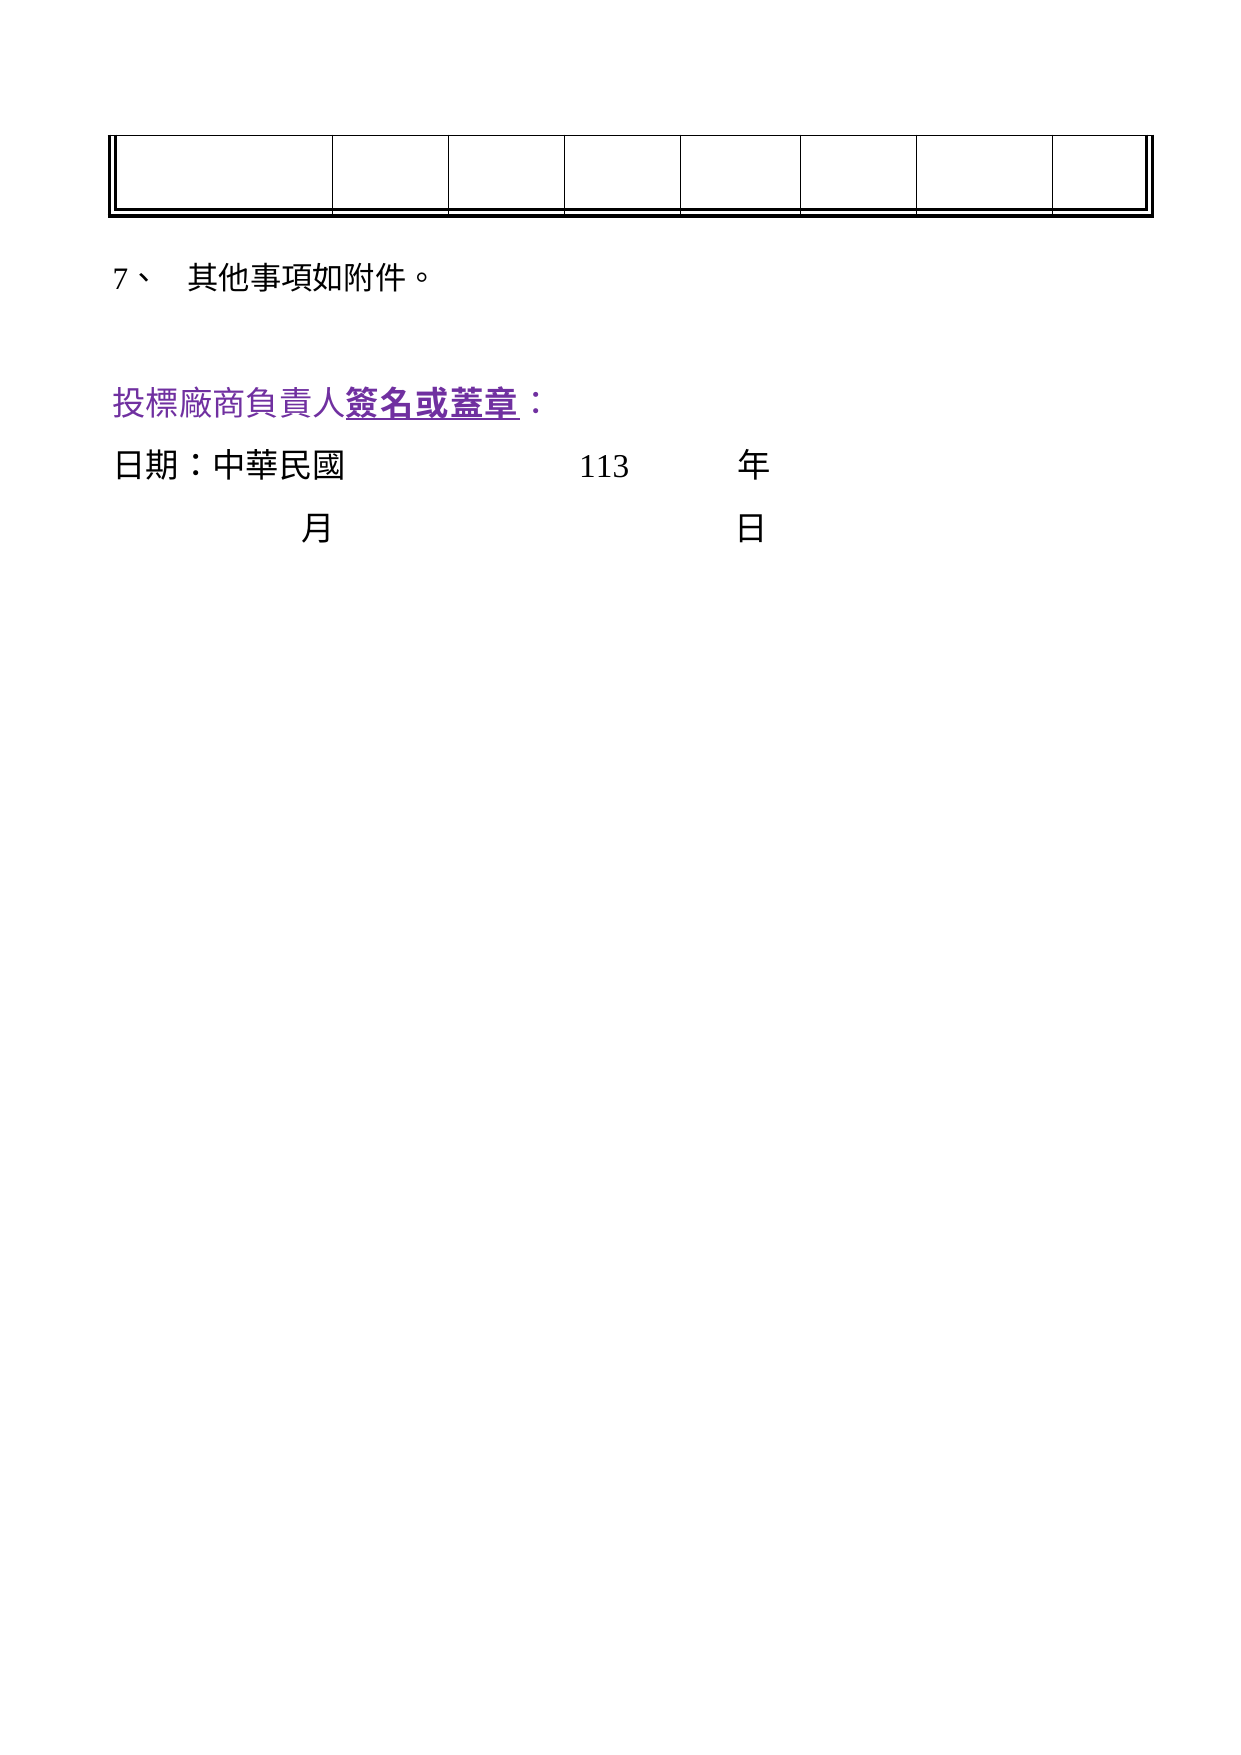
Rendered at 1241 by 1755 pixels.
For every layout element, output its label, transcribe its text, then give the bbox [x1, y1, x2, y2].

table_cell [917, 136, 1052, 208]
table_cell [1053, 136, 1145, 208]
text 投標廠商負責人簽名或蓋章： [112, 359, 1128, 422]
table_cell [801, 136, 916, 208]
table_cell [333, 136, 448, 208]
table_cell [117, 136, 332, 208]
table_cell [565, 136, 680, 208]
list 其他事項如附件。 [112, 234, 1128, 297]
table_cell [681, 136, 800, 208]
table_cell [449, 136, 564, 208]
text 日期：中華民國 113 年 月 日 [112, 422, 1128, 547]
